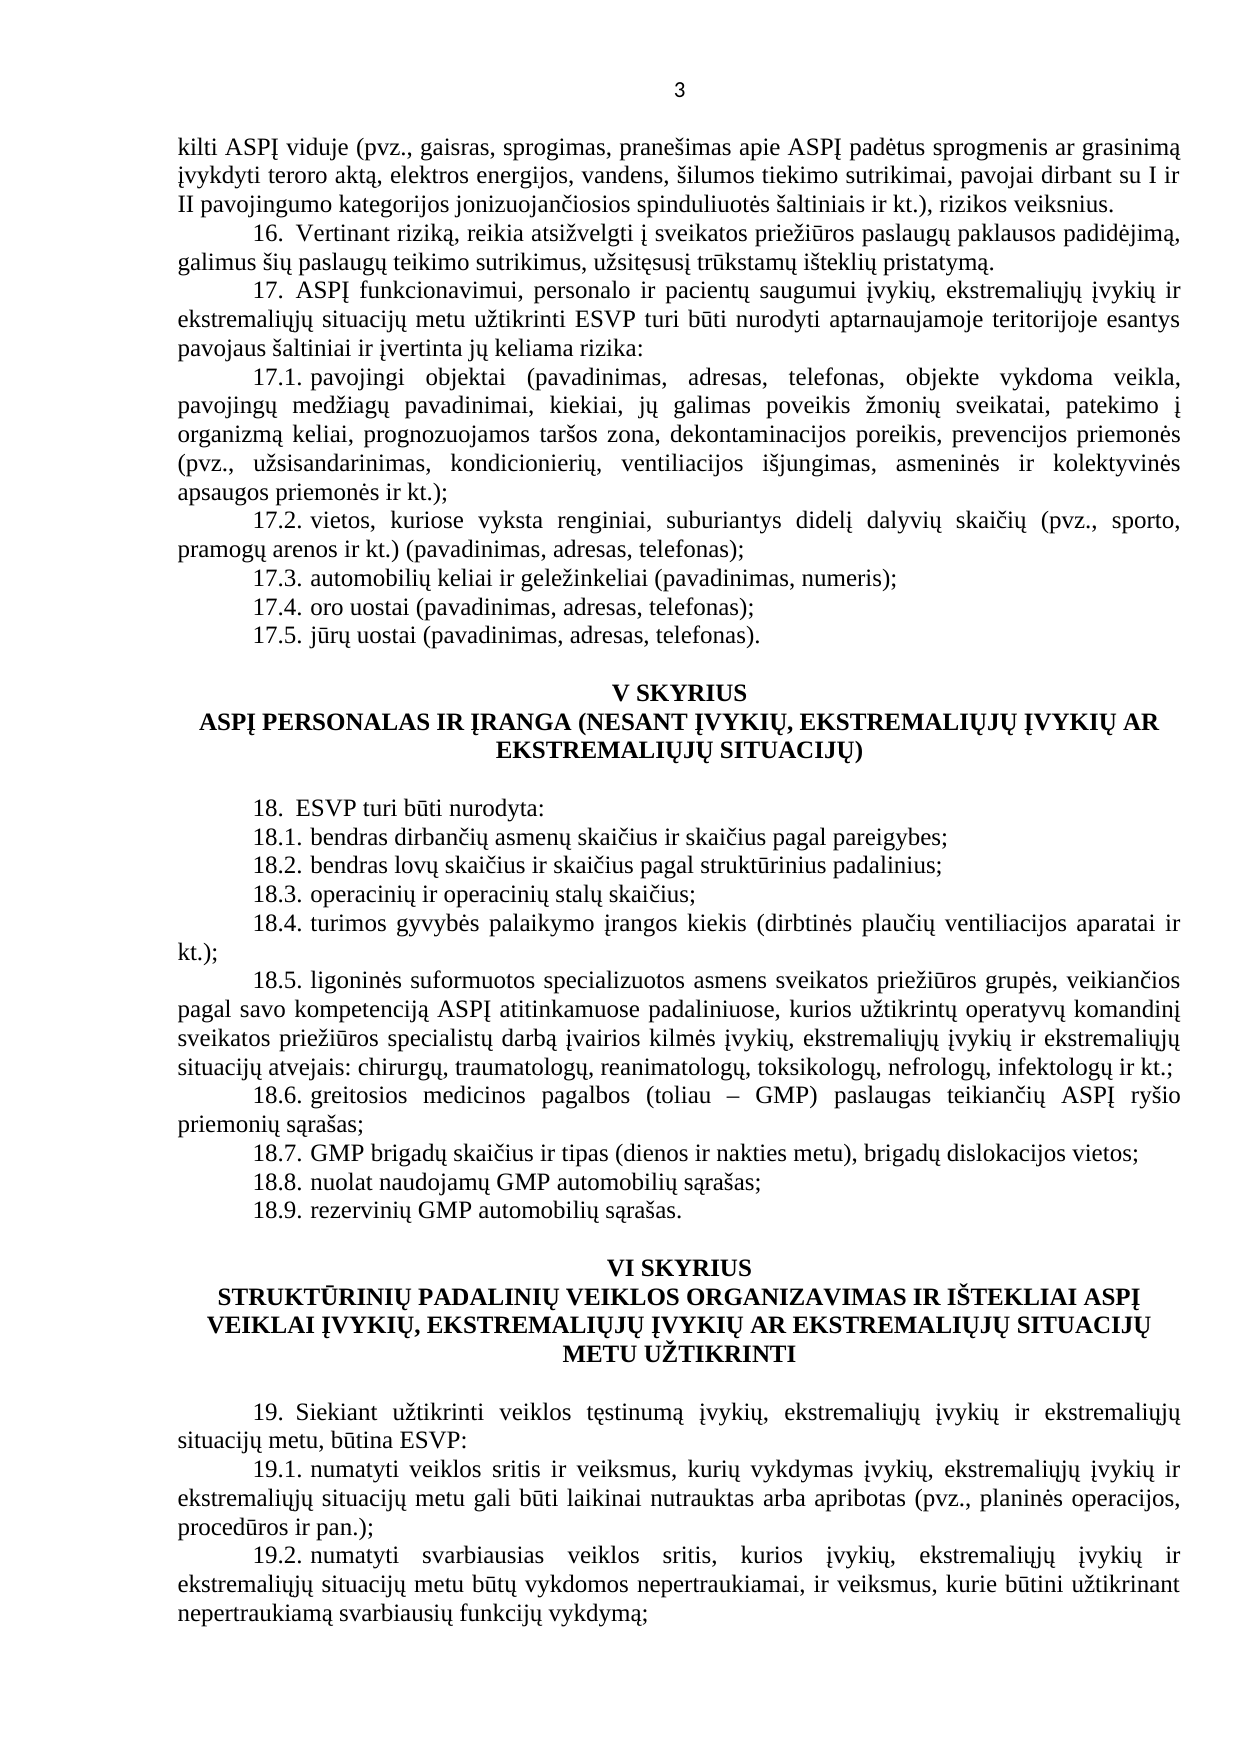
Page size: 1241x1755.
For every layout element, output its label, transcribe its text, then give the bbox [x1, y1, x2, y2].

text 18.7. GMP brigadų skaičius ir tipas (dienos ir nakties metu), brigadų dislokacijos vietos; [177, 1138, 1181, 1167]
text kilti ASPĮ viduje (pvz., gaisras, sprogimas, pranešimas apie ASPĮ padėtus sprogmenis ar grasinimą įvykdyti teroro aktą, elektros energijos, vandens, šilumos tiekimo sutrikimai, pavojai dirbant su I ir II pavojingumo kategorijos jonizuojančiosios spinduliuotės šaltiniais ir kt.), rizikos veiksnius. [177, 132, 1181, 218]
text 17.3. automobilių keliai ir geležinkeliai (pavadinimas, numeris); [252, 563, 1181, 592]
text 17.4. oro uostai (pavadinimas, adresas, telefonas); [177, 592, 1181, 621]
text 17.2. vietos, kuriose vyksta renginiai, suburiantys didelį dalyvių skaičių (pvz., sporto, pramogų arenos ir kt.) (pavadinimas, adresas, telefonas); [177, 506, 1181, 563]
text 18.8. nuolat naudojamų GMP automobilių sąrašas; [177, 1167, 1181, 1196]
text 19. Siekiant užtikrinti veiklos tęstinumą įvykių, ekstremaliųjų įvykių ir ekstremaliųjų situacijų metu, būtina ESVP: [177, 1397, 1181, 1454]
text 18.9. rezervinių GMP automobilių sąrašas. [177, 1196, 1181, 1224]
text 17.5. jūrų uostai (pavadinimas, adresas, telefonas). [177, 621, 1181, 649]
text STRUKTŪRINIŲ PADALINIŲ VEIKLOS ORGANIZAVIMAS ir IŠTEKLIAI ASPĮ VEIKLAI ĮVYKIŲ, EKSTREMALIŲJŲ ĮVYKIŲ AR EKSTREMALIŲJŲ SITUACIJŲ METU UŽTIKRINTI [177, 1282, 1181, 1368]
text VI SKYRIUS [177, 1253, 1181, 1282]
text 18.1. bendras dirbančių asmenų skaičius ir skaičius pagal pareigybes; [177, 822, 1181, 851]
text 18.2. bendras lovų skaičius ir skaičius pagal struktūrinius padalinius; [177, 851, 1181, 879]
text 16. Vertinant riziką, reikia atsižvelgti į sveikatos priežiūros paslaugų paklausos padidėjimą, galimus šių paslaugų teikimo sutrikimus, užsitęsusį trūkstamų išteklių pristatymą. [177, 218, 1181, 276]
text 18.3. operacinių ir operacinių stalų skaičius; [177, 879, 1181, 908]
text 19.2. numatyti svarbiausias veiklos sritis, kurios įvykių, ekstremaliųjų įvykių ir ekstremaliųjų situacijų metu būtų vykdomos nepertraukiamai, ir veiksmus, kurie būtini užtikrinant nepertraukiamą svarbiausių funkcijų vykdymą; [177, 1541, 1181, 1627]
text 17.1. pavojingi objektai (pavadinimas, adresas, telefonas, objekte vykdoma veikla, pavojingų medžiagų pavadinimai, kiekiai, jų galimas poveikis žmonių sveikatai, patekimo į organizmą keliai, prognozuojamos taršos zona, dekontaminacijos poreikis, prevencijos priemonės (pvz., užsisandarinimas, kondicionierių, ventiliacijos išjungimas, asmeninės ir kolektyvinės apsaugos priemonės ir kt.); [177, 362, 1181, 506]
text 18.6. greitosios medicinos pagalbos (toliau – GMP) paslaugas teikiančių ASPĮ ryšio priemonių sąrašas; [177, 1081, 1181, 1138]
text ASPĮ PERSONALAS IR ĮRANGA (NESANT ĮVYKIŲ, EKSTREMALIŲJŲ ĮVYKIŲ AR EKSTREMALIŲJŲ SITUACIJŲ) [177, 707, 1181, 764]
text V SKYRIUS [177, 678, 1181, 707]
text 19.1. numatyti veiklos sritis ir veiksmus, kurių vykdymas įvykių, ekstremaliųjų įvykių ir ekstremaliųjų situacijų metu gali būti laikinai nutrauktas arba apribotas (pvz., planinės operacijos, procedūros ir pan.); [177, 1454, 1181, 1541]
text 18. ESVP turi būti nurodyta: [177, 793, 1181, 822]
text 18.4. turimos gyvybės palaikymo įrangos kiekis (dirbtinės plaučių ventiliacijos aparatai ir kt.); [177, 908, 1181, 966]
text 17. ASPĮ funkcionavimui, personalo ir pacientų saugumui įvykių, ekstremaliųjų įvykių ir ekstremaliųjų situacijų metu užtikrinti ESVP turi būti nurodyti aptarnaujamoje teritorijoje esantys pavojaus šaltiniai ir įvertinta jų keliama rizika: [177, 276, 1181, 362]
text 18.5. ligoninės suformuotos specializuotos asmens sveikatos priežiūros grupės, veikiančios pagal savo kompetenciją ASPĮ atitinkamuose padaliniuose, kurios užtikrintų operatyvų komandinį sveikatos priežiūros specialistų darbą įvairios kilmės įvykių, ekstremaliųjų įvykių ir ekstremaliųjų situacijų atvejais: chirurgų, traumatologų, reanimatologų, toksikologų, nefrologų, infektologų ir kt.; [177, 966, 1181, 1081]
